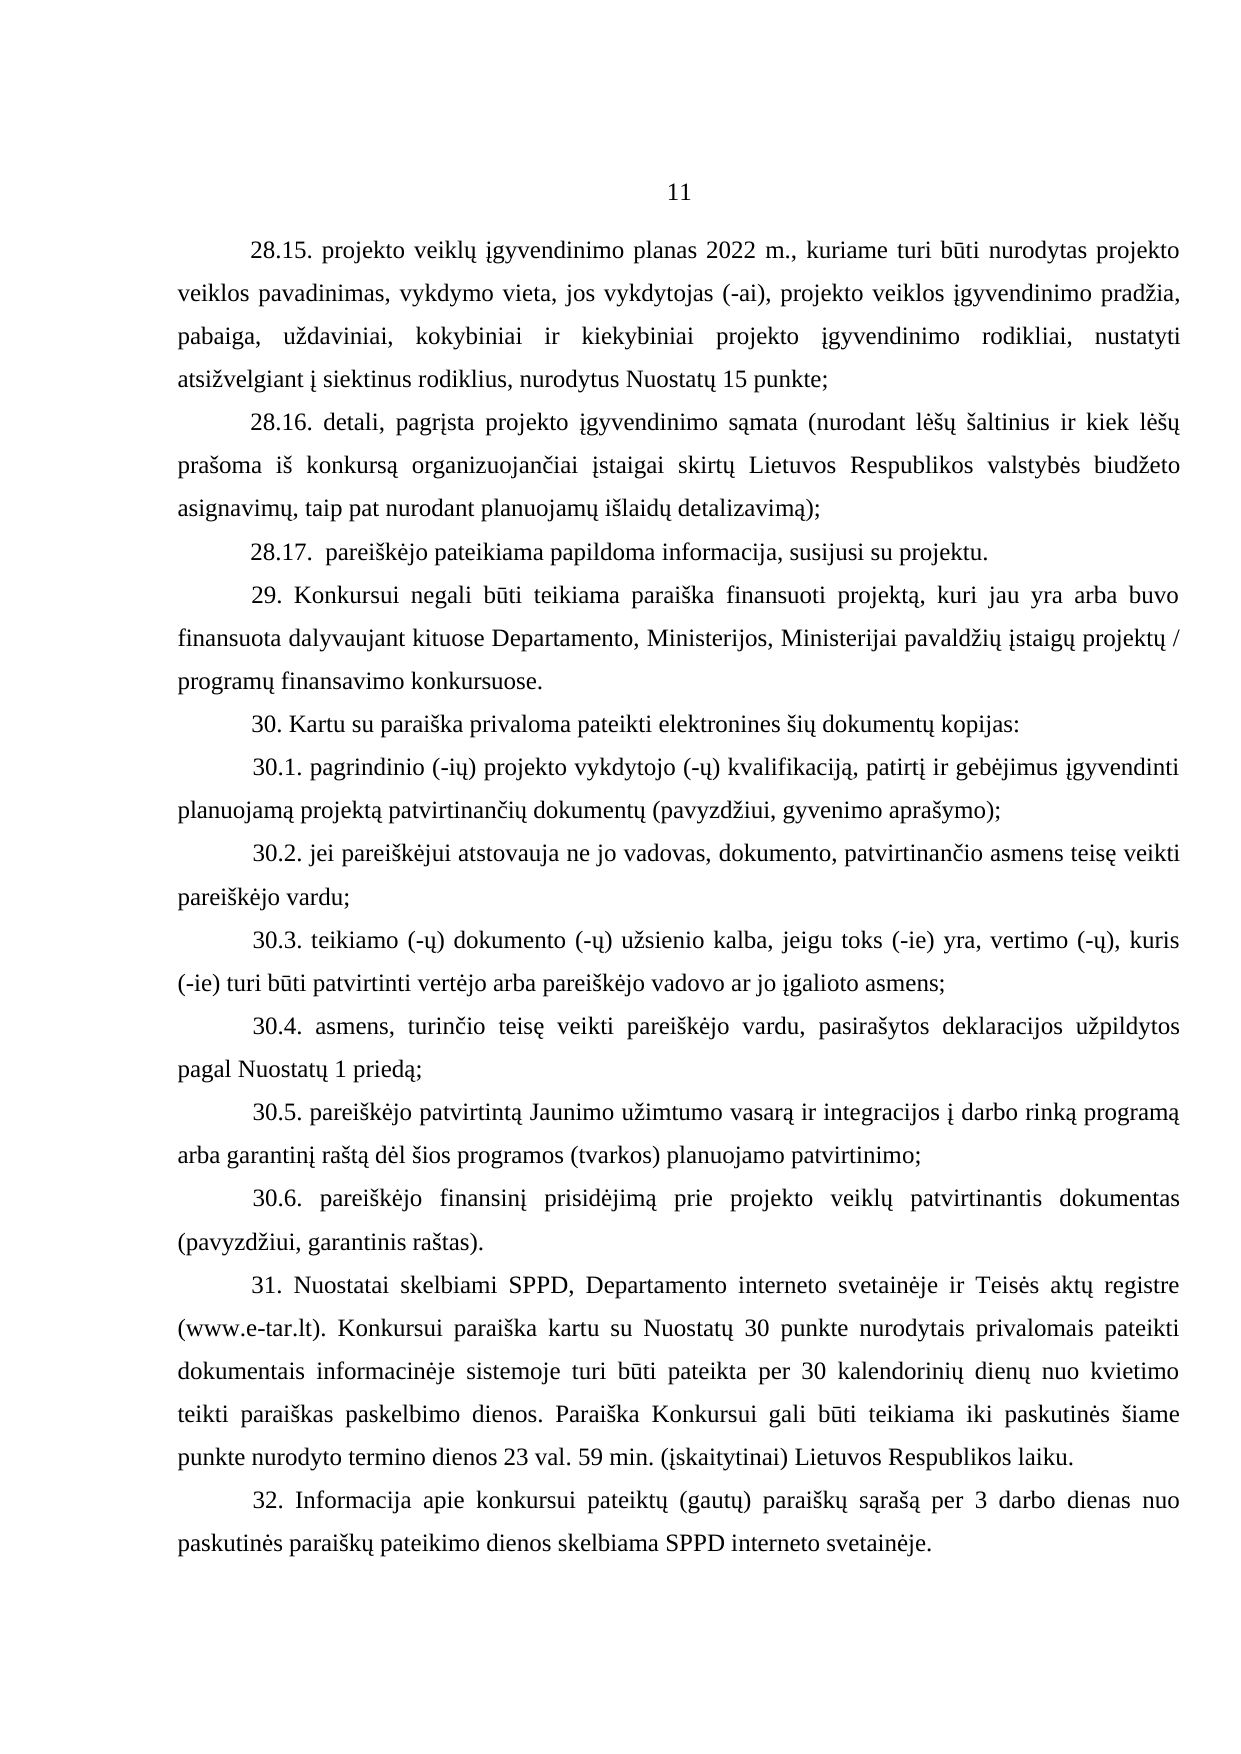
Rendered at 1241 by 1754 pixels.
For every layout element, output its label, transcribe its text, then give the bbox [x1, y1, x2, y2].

text 30.1. pagrindinio (-ių) projekto vykdytojo (-ų) kvalifikaciją, patirtį ir gebėjimus įgyvendinti planuojamą projektą patvirtinančių dokumentų (pavyzdžiui, gyvenimo aprašymo); [177, 752, 1181, 824]
text 30.5. pareiškėjo patvirtintą Jaunimo užimtumo vasarą ir integracijos į darbo rinką programą arba garantinį raštą dėl šios programos (tvarkos) planuojamo patvirtinimo; [177, 1097, 1181, 1169]
text 29. Konkursui negali būti teikiama paraiška finansuoti projektą, kuri jau yra arba buvo finansuota dalyvaujant kituose Departamento, Ministerijos, Ministerijai pavaldžių įstaigų projektų / programų finansavimo konkursuose. [177, 580, 1181, 695]
text 30.4. asmens, turinčio teisę veikti pareiškėjo vardu, pasirašytos deklaracijos užpildytos pagal Nuostatų 1 priedą; [177, 1011, 1181, 1083]
text 30.6. pareiškėjo finansinį prisidėjimą prie projekto veiklų patvirtinantis dokumentas (pavyzdžiui, garantinis raštas). [177, 1183, 1181, 1255]
text 28.17. pareiškėjo pateikiama papildoma informacija, susijusi su projektu. [177, 537, 1181, 565]
text 28.16. detali, pagrįsta projekto įgyvendinimo sąmata (nurodant lėšų šaltinius ir kiek lėšų prašoma iš konkursą organizuojančiai įstaigai skirtų Lietuvos Respublikos valstybės biudžeto asignavimų, taip pat nurodant planuojamų išlaidų detalizavimą); [177, 407, 1181, 522]
text 32. Informacija apie konkursui pateiktų (gautų) paraiškų sąrašą per 3 darbo dienas nuo paskutinės paraiškų pateikimo dienos skelbiama SPPD interneto svetainėje. [177, 1485, 1181, 1557]
text 30.2. jei pareiškėjui atstovauja ne jo vadovas, dokumento, patvirtinančio asmens teisę veikti pareiškėjo vardu; [177, 838, 1181, 910]
text 28.15. projekto veiklų įgyvendinimo planas 2022 m., kuriame turi būti nurodytas projekto veiklos pavadinimas, vykdymo vieta, jos vykdytojas (-ai), projekto veiklos įgyvendinimo pradžia, pabaiga, uždaviniai, kokybiniai ir kiekybiniai projekto įgyvendinimo rodikliai, nustatyti atsižvelgiant į siektinus rodiklius, nurodytus Nuostatų 15 punkte; [177, 235, 1181, 393]
text 30.3. teikiamo (-ų) dokumento (-ų) užsienio kalba, jeigu toks (-ie) yra, vertimo (-ų), kuris (-ie) turi būti patvirtinti vertėjo arba pareiškėjo vadovo ar jo įgalioto asmens; [177, 925, 1181, 997]
text 30. Kartu su paraiška privaloma pateikti elektronines šių dokumentų kopijas: [177, 709, 1181, 738]
text 31. Nuostatai skelbiami SPPD, Departamento interneto svetainėje ir Teisės aktų registre (www.e-tar.lt). Konkursui paraiška kartu su Nuostatų 30 punkte nurodytais privalomais pateikti dokumentais informacinėje sistemoje turi būti pateikta per 30 kalendorinių dienų nuo kvietimo teikti paraiškas paskelbimo dienos. Paraiška Konkursui gali būti teikiama iki paskutinės šiame punkte nurodyto termino dienos 23 val. 59 min. (įskaitytinai) Lietuvos Respublikos laiku. [177, 1270, 1181, 1471]
